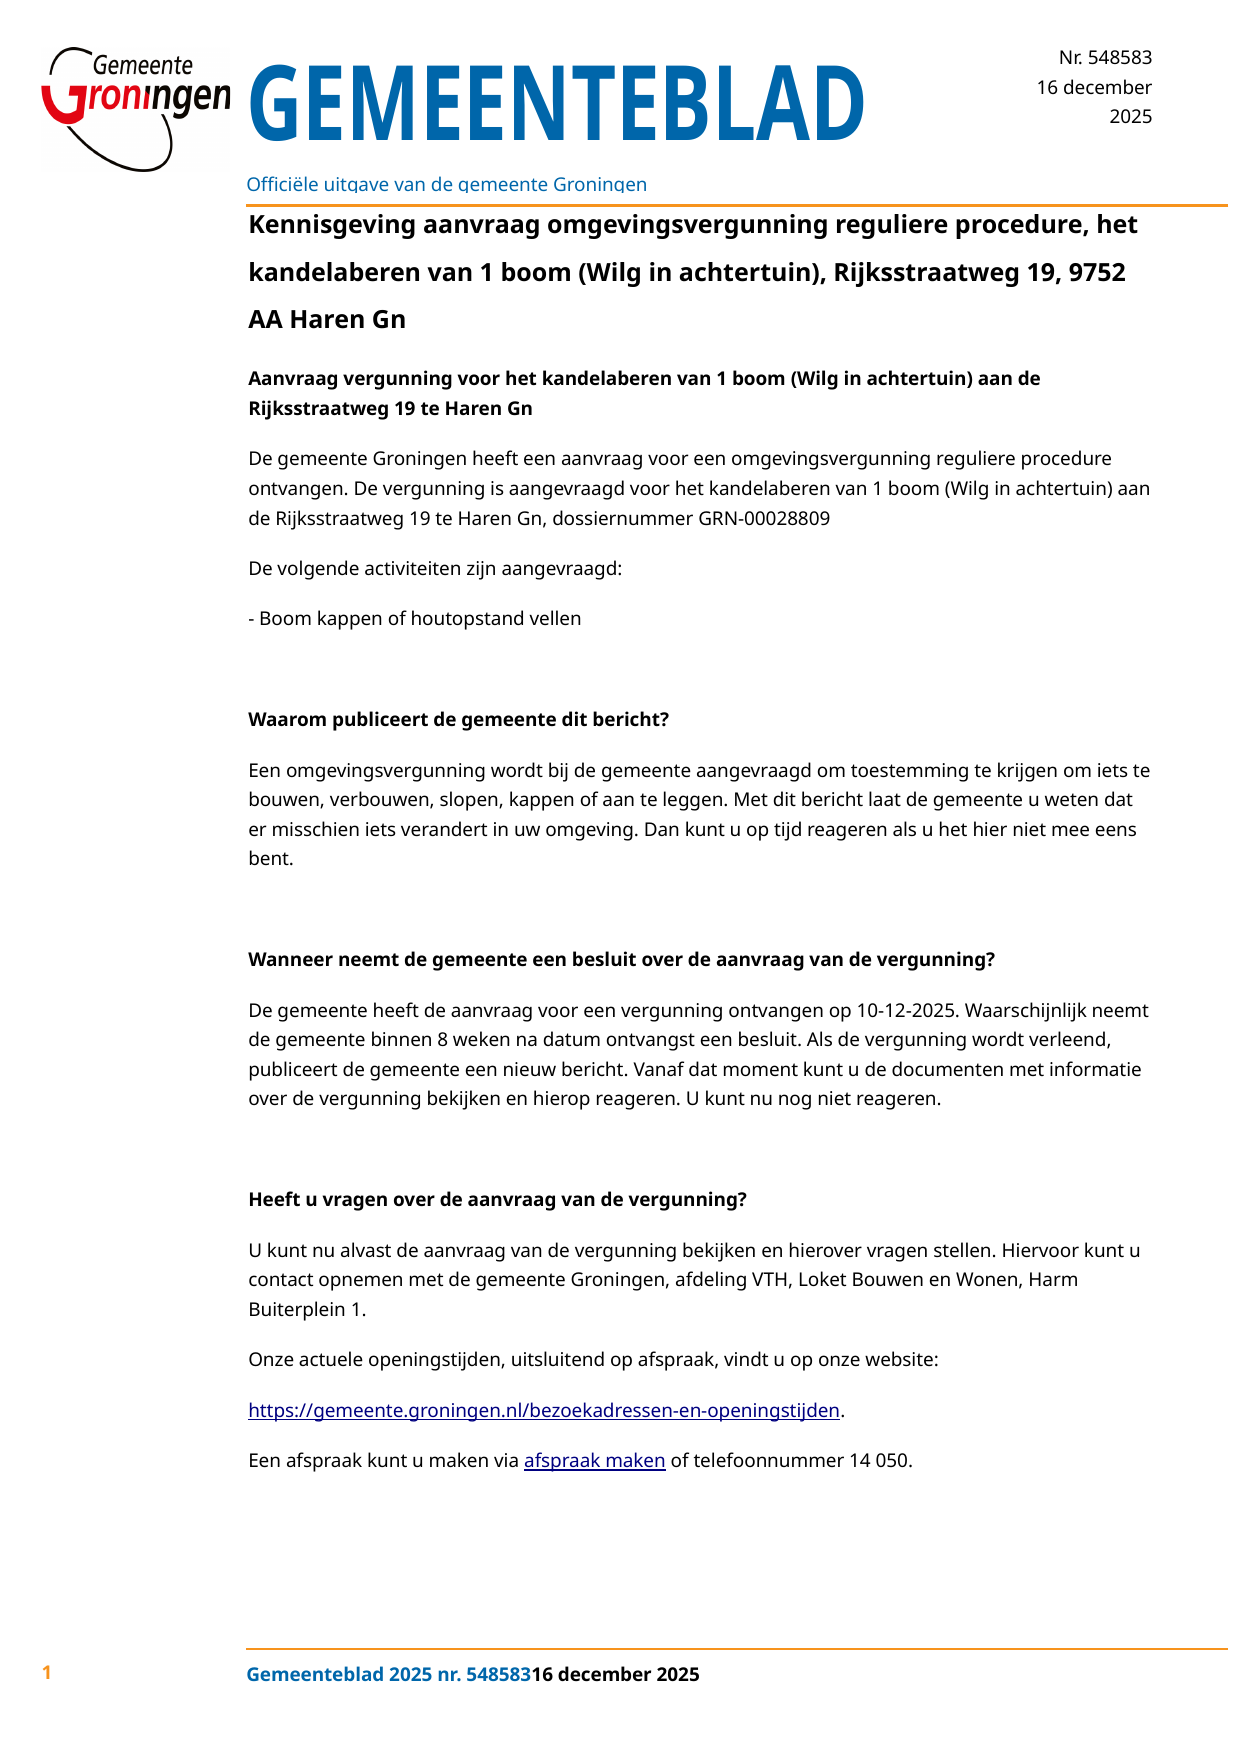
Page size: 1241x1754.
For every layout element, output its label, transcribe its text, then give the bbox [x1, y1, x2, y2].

text - Boom kappen of houtopstand vellen [248, 606, 1152, 631]
text Heeft u vragen over de aanvraag van de vergunning? [248, 1186, 1152, 1212]
text Kennisgeving aanvraag omgevingsvergunning reguliere procedure, het kandelaberen van 1 boom (Wilg in achtertuin), Rijksstraatweg 19, 9752 AA Haren Gn [248, 207, 1152, 336]
text Wanneer neemt de gemeente een besluit over de aanvraag van de vergunning? [248, 946, 1152, 972]
text De gemeente heeft de aanvraag voor een vergunning ontvangen op 10-12-2025. Waarschijnlijk neemt de gemeente binnen 8 weken na datum ontvangst een besluit. Als de vergunning wordt verleend, publiceert de gemeente een nieuw bericht. Vanaf dat moment kunt u de documenten met informatie over de vergunning bekijken en hierop reageren. U kunt nu nog niet reageren. [248, 997, 1152, 1111]
text https://gemeente.groningen.nl/bezoekadressen-en-openingstijden. [248, 1397, 1152, 1422]
text De gemeente Groningen heeft een aanvraag voor een omgevingsvergunning reguliere procedure ontvangen. De vergunning is aangevraagd voor het kandelaberen van 1 boom (Wilg in achtertuin) aan de Rijksstraatweg 19 te Haren Gn, dossiernummer GRN-00028809 [248, 446, 1152, 530]
text Een omgevingsvergunning wordt bij de gemeente aangevraagd om toestemming te krijgen om iets te bouwen, verbouwen, slopen, kappen of aan te leggen. Met dit bericht laat de gemeente u weten dat er misschien iets verandert in uw omgeving. Dan kunt u op tijd reageren als u het hier niet mee eens bent. [248, 757, 1152, 871]
text Waarom publiceert de gemeente dit bericht? [248, 706, 1152, 732]
picture [41, 47, 231, 172]
text De volgende activiteiten zijn aangevraagd: [248, 555, 1152, 581]
text Een afspraak kunt u maken via afspraak maken of telefoonnummer 14 050. [248, 1447, 1152, 1473]
text Onze actuele openingstijden, uitsluitend op afspraak, vindt u op onze website: [248, 1346, 1152, 1372]
text U kunt nu alvast de aanvraag van de vergunning bekijken en hierover vragen stellen. Hiervoor kunt u contact opnemen met de gemeente Groningen, afdeling VTH, Loket Bouwen en Wonen, Harm Buiterplein 1. [248, 1237, 1152, 1322]
text Aanvraag vergunning voor het kandelaberen van 1 boom (Wilg in achtertuin) aan de Rijksstraatweg 19 te Haren Gn [248, 366, 1152, 421]
